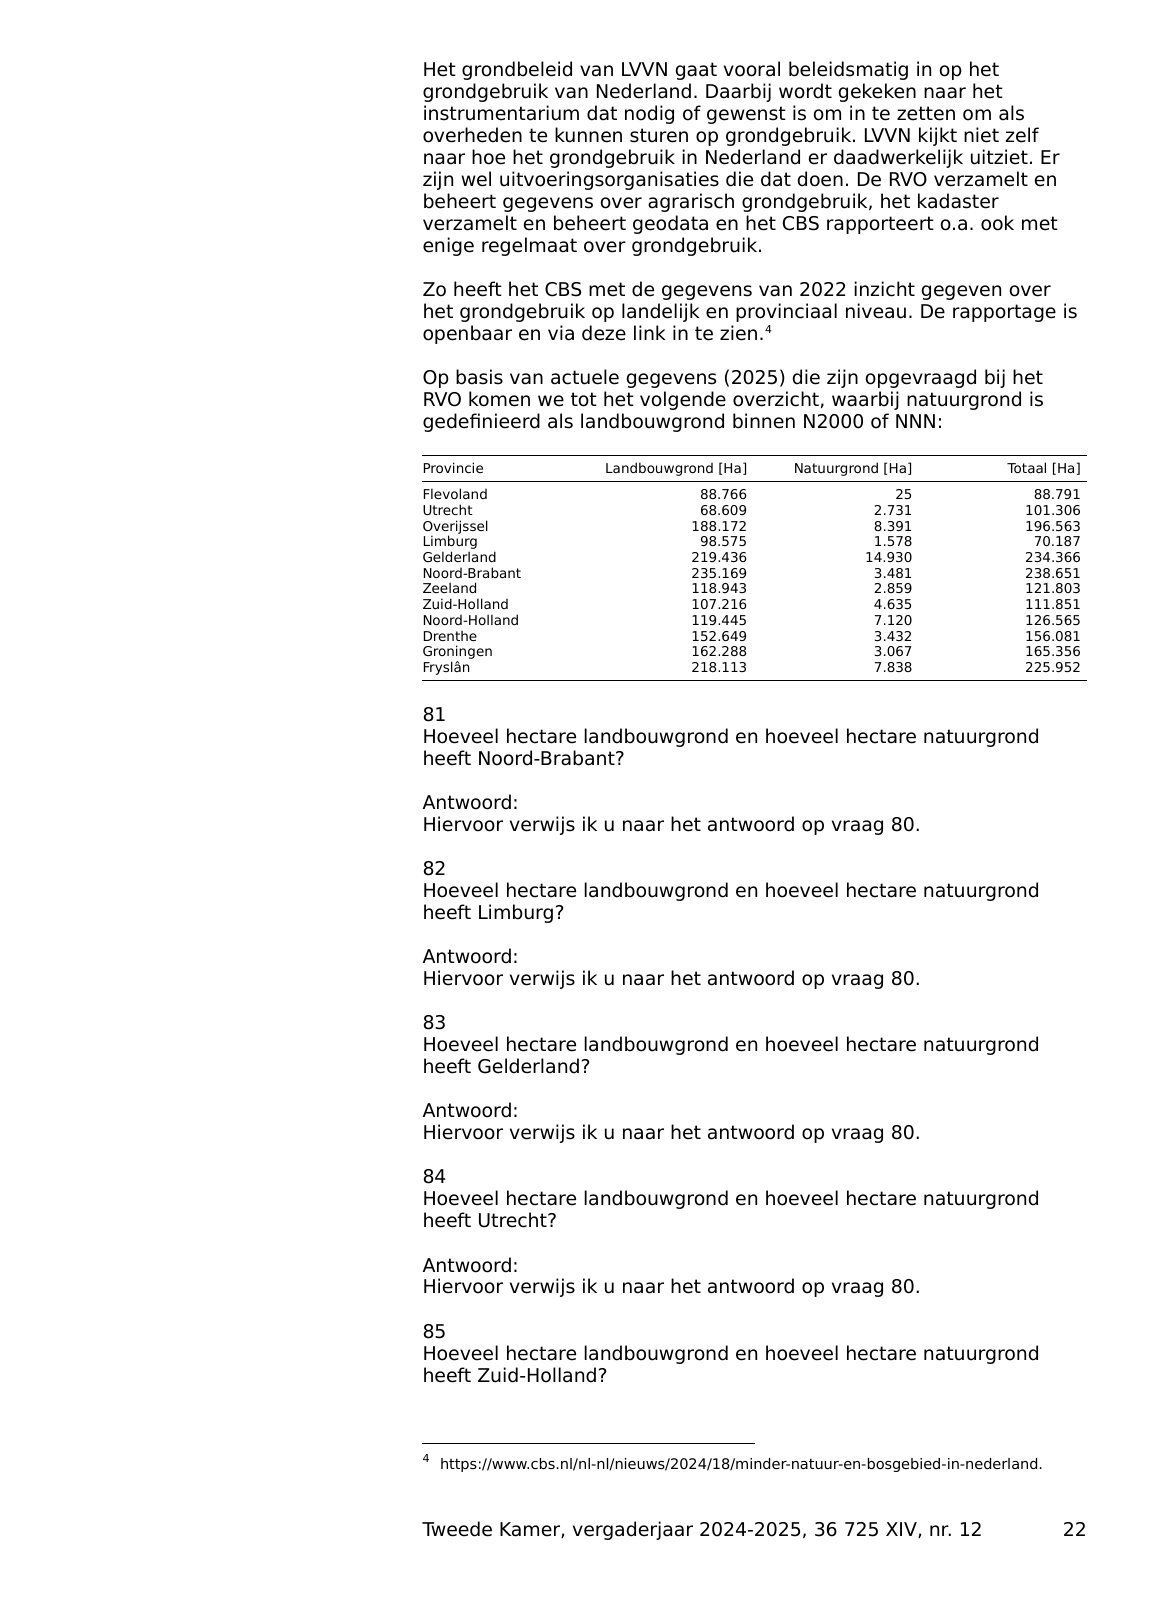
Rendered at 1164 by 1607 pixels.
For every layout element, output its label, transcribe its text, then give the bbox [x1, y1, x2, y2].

table_cell Noord-Brabant [422, 566, 588, 581]
table_cell 196.563 [918, 518, 1087, 534]
table_cell 98.575 [588, 534, 753, 550]
table_cell 68.609 [588, 503, 753, 518]
table_cell 107.216 [588, 597, 753, 613]
text Hoeveel hectare landbouwgrond en hoeveel hectare natuurgrond heeft Gelderland? [422, 1034, 1087, 1078]
table_cell 88.766 [588, 482, 753, 503]
text 84 [422, 1166, 1087, 1188]
table_cell 88.791 [918, 482, 1087, 503]
text 85 [422, 1321, 1087, 1343]
table_cell 218.113 [588, 660, 753, 680]
table_cell 238.651 [918, 566, 1087, 581]
table_cell 3.481 [753, 566, 918, 581]
table_cell 7.838 [753, 660, 918, 680]
table_cell Zuid-Holland [422, 597, 588, 613]
text Antwoord: [422, 792, 1087, 814]
text Hiervoor verwijs ik u naar het antwoord op vraag 80. [422, 814, 1087, 836]
table_cell Utrecht [422, 503, 588, 518]
table_cell Groningen [422, 644, 588, 660]
text Hoeveel hectare landbouwgrond en hoeveel hectare natuurgrond heeft Limburg? [422, 880, 1087, 924]
table_cell Drenthe [422, 629, 588, 644]
table_cell 25 [753, 482, 918, 503]
text Op basis van actuele gegevens (2025) die zijn opgevraagd bij het RVO komen we tot het volgende overzicht, waarbij natuurgrond is gedefinieerd als landbouwgrond binnen N2000 of NNN: [422, 367, 1087, 433]
table_cell 7.120 [753, 613, 918, 628]
table_cell Noord-Holland [422, 613, 588, 628]
table_cell 234.366 [918, 550, 1087, 566]
table_cell 156.081 [918, 629, 1087, 644]
text Antwoord: [422, 946, 1087, 968]
text https://www.cbs.nl/nl-nl/nieuws/2024/18/minder-natuur-en-bosgebied-in-nederland. [422, 1452, 1087, 1474]
table_cell 111.851 [918, 597, 1087, 613]
table_cell Overijssel [422, 518, 588, 534]
table_header Provincie [422, 456, 588, 481]
table_cell 118.943 [588, 581, 753, 597]
table_cell 126.565 [918, 613, 1087, 628]
text 81 [422, 703, 1087, 726]
table_cell 219.436 [588, 550, 753, 566]
table_cell 188.172 [588, 518, 753, 534]
table_header Totaal [Ha] [918, 456, 1087, 481]
table_cell 8.391 [753, 518, 918, 534]
table_cell Limburg [422, 534, 588, 550]
table_cell 1.578 [753, 534, 918, 550]
table_cell Gelderland [422, 550, 588, 566]
table_header Natuurgrond [Ha] [753, 456, 918, 481]
table_cell 14.930 [753, 550, 918, 566]
table_cell 152.649 [588, 629, 753, 644]
text Hoeveel hectare landbouwgrond en hoeveel hectare natuurgrond heeft Zuid-Holland? [422, 1343, 1087, 1387]
text 82 [422, 858, 1087, 880]
table_cell Zeeland [422, 581, 588, 597]
text Het grondbeleid van LVVN gaat vooral beleidsmatig in op het grondgebruik van Nederland. Daarbij wordt gekeken naar het instrumentarium dat nodig of gewenst is om in te zetten om als overheden te kunnen sturen op grondgebruik. LVVN kijkt niet zelf naar hoe het grondgebruik in Nederland er daadwerkelijk uitziet. Er zijn wel uitvoeringsorganisaties die dat doen. De RVO verzamelt en beheert gegevens over agrarisch grondgebruik, het kadaster verzamelt en beheert geodata en het CBS rapporteert o.a. ook met enige regelmaat over grondgebruik. [422, 59, 1087, 257]
table_cell 3.067 [753, 644, 918, 660]
text Hiervoor verwijs ik u naar het antwoord op vraag 80. [422, 1276, 1087, 1298]
table_cell 235.169 [588, 566, 753, 581]
table_cell 162.288 [588, 644, 753, 660]
text 83 [422, 1012, 1087, 1034]
table_cell 2.731 [753, 503, 918, 518]
table_cell Fryslân [422, 660, 588, 680]
table_cell 4.635 [753, 597, 918, 613]
table_cell 121.803 [918, 581, 1087, 597]
table_cell 119.445 [588, 613, 753, 628]
table_cell 70.187 [918, 534, 1087, 550]
text Hiervoor verwijs ik u naar het antwoord op vraag 80. [422, 968, 1087, 990]
table_cell 3.432 [753, 629, 918, 644]
table_cell 2.859 [753, 581, 918, 597]
text Hiervoor verwijs ik u naar het antwoord op vraag 80. [422, 1122, 1087, 1144]
text Hoeveel hectare landbouwgrond en hoeveel hectare natuurgrond heeft Noord-Brabant? [422, 726, 1087, 769]
table_cell 101.306 [918, 503, 1087, 518]
table_cell 165.356 [918, 644, 1087, 660]
text Antwoord: [422, 1100, 1087, 1122]
text Antwoord: [422, 1254, 1087, 1276]
table_cell 225.952 [918, 660, 1087, 680]
text Hoeveel hectare landbouwgrond en hoeveel hectare natuurgrond heeft Utrecht? [422, 1188, 1087, 1232]
table_header Landbouwgrond [Ha] [588, 456, 753, 481]
table_cell Flevoland [422, 482, 588, 503]
text Zo heeft het CBS met de gegevens van 2022 inzicht gegeven over het grondgebruik op landelijk en provinciaal niveau. De rapportage is openbaar en via deze link in te zien. [422, 279, 1087, 345]
